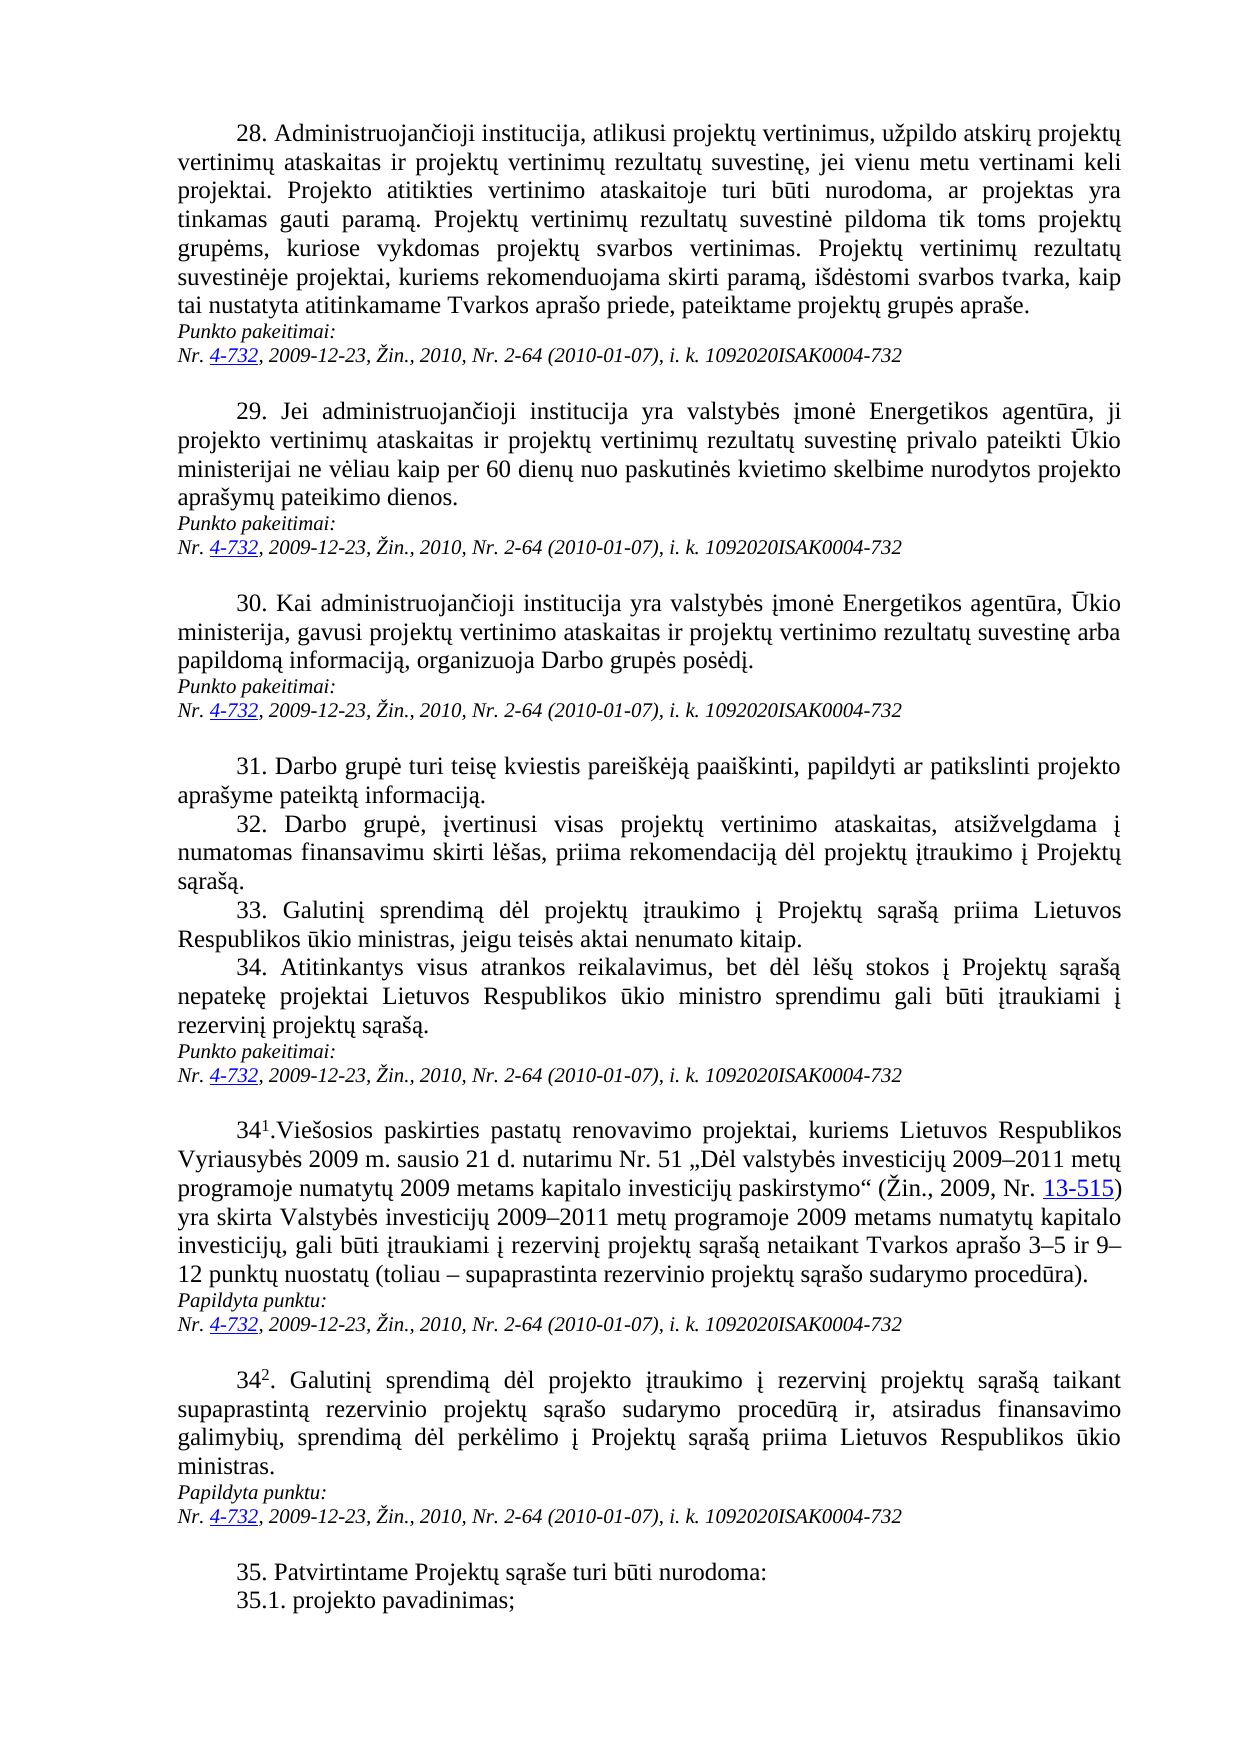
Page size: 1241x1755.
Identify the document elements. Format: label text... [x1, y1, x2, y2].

text 35.1. projekto pavadinimas; [177, 1586, 1122, 1614]
text Nr. 4-732, 2009-12-23, Žin., 2010, Nr. 2-64 (2010-01-07), i. k. 1092020ISAK0004-732 [177, 535, 1122, 559]
text Nr. 4-732, 2009-12-23, Žin., 2010, Nr. 2-64 (2010-01-07), i. k. 1092020ISAK0004-732 [177, 1504, 1122, 1528]
text Nr. 4-732, 2009-12-23, Žin., 2010, Nr. 2-64 (2010-01-07), i. k. 1092020ISAK0004-732 [177, 1063, 1122, 1087]
text 33. Galutinį sprendimą dėl projektų įtraukimo į Projektų sąrašą priima Lietuvos Respublikos ūkio ministras, jeigu teisės aktai nenumato kitaip. [177, 895, 1122, 952]
text 29. Jei administruojančioji institucija yra valstybės įmonė Energetikos agentūra, ji projekto vertinimų ataskaitas ir projektų vertinimų rezultatų suvestinę privalo pateikti Ūkio ministerijai ne vėliau kaip per 60 dienų nuo paskutinės kvietimo skelbime nurodytos projekto aprašymų pateikimo dienos. [177, 396, 1122, 511]
text Punkto pakeitimai: [177, 1039, 1122, 1063]
text 34. Atitinkantys visus atrankos reikalavimus, bet dėl lėšų stokos į Projektų sąrašą nepatekę projektai Lietuvos Respublikos ūkio ministro sprendimu gali būti įtraukiami į rezervinį projektų sąrašą. [177, 952, 1122, 1039]
text 35. Patvirtintame Projektų sąraše turi būti nurodoma: [177, 1557, 1122, 1586]
text 31. Darbo grupė turi teisę kviestis pareiškėją paaiškinti, papildyti ar patikslinti projekto aprašyme pateiktą informaciją. [177, 751, 1122, 809]
text Papildyta punktu: [177, 1480, 1122, 1504]
text Nr. 4-732, 2009-12-23, Žin., 2010, Nr. 2-64 (2010-01-07), i. k. 1092020ISAK0004-732 [177, 1312, 1122, 1336]
text Punkto pakeitimai: [177, 511, 1122, 535]
text 341.Viešosios paskirties pastatų renovavimo projektai, kuriems Lietuvos Respublikos Vyriausybės 2009 m. sausio 21 d. nutarimu Nr. 51 „Dėl valstybės investicijų 2009–2011 metų programoje numatytų 2009 metams kapitalo investicijų paskirstymo“ (Žin., 2009, Nr. 13-515) yra skirta Valstybės investicijų 2009–2011 metų programoje 2009 metams numatytų kapitalo investicijų, gali būti įtraukiami į rezervinį projektų sąrašą netaikant Tvarkos aprašo 3–5 ir 9–12 punktų nuostatų (toliau – supaprastinta rezervinio projektų sąrašo sudarymo procedūra). [177, 1116, 1122, 1288]
text 342. Galutinį sprendimą dėl projekto įtraukimo į rezervinį projektų sąrašą taikant supaprastintą rezervinio projektų sąrašo sudarymo procedūrą ir, atsiradus finansavimo galimybių, sprendimą dėl perkėlimo į Projektų sąrašą priima Lietuvos Respublikos ūkio ministras. [177, 1365, 1122, 1480]
text 30. Kai administruojančioji institucija yra valstybės įmonė Energetikos agentūra, Ūkio ministerija, gavusi projektų vertinimo ataskaitas ir projektų vertinimo rezultatų suvestinę arba papildomą informaciją, organizuoja Darbo grupės posėdį. [177, 588, 1122, 674]
text 32. Darbo grupė, įvertinusi visas projektų vertinimo ataskaitas, atsižvelgdama į numatomas finansavimu skirti lėšas, priima rekomendaciją dėl projektų įtraukimo į Projektų sąrašą. [177, 809, 1122, 895]
text Nr. 4-732, 2009-12-23, Žin., 2010, Nr. 2-64 (2010-01-07), i. k. 1092020ISAK0004-732 [177, 343, 1122, 367]
text 28. Administruojančioji institucija, atlikusi projektų vertinimus, užpildo atskirų projektų vertinimų ataskaitas ir projektų vertinimų rezultatų suvestinę, jei vienu metu vertinami keli projektai. Projekto atitikties vertinimo ataskaitoje turi būti nurodoma, ar projektas yra tinkamas gauti paramą. Projektų vertinimų rezultatų suvestinė pildoma tik toms projektų grupėms, kuriose vykdomas projektų svarbos vertinimas. Projektų vertinimų rezultatų suvestinėje projektai, kuriems rekomenduojama skirti paramą, išdėstomi svarbos tvarka, kaip tai nustatyta atitinkamame Tvarkos aprašo priede, pateiktame projektų grupės apraše. [177, 118, 1122, 319]
text Punkto pakeitimai: [177, 319, 1122, 343]
text Punkto pakeitimai: [177, 674, 1122, 698]
text Nr. 4-732, 2009-12-23, Žin., 2010, Nr. 2-64 (2010-01-07), i. k. 1092020ISAK0004-732 [177, 698, 1122, 722]
text Papildyta punktu: [177, 1288, 1122, 1312]
